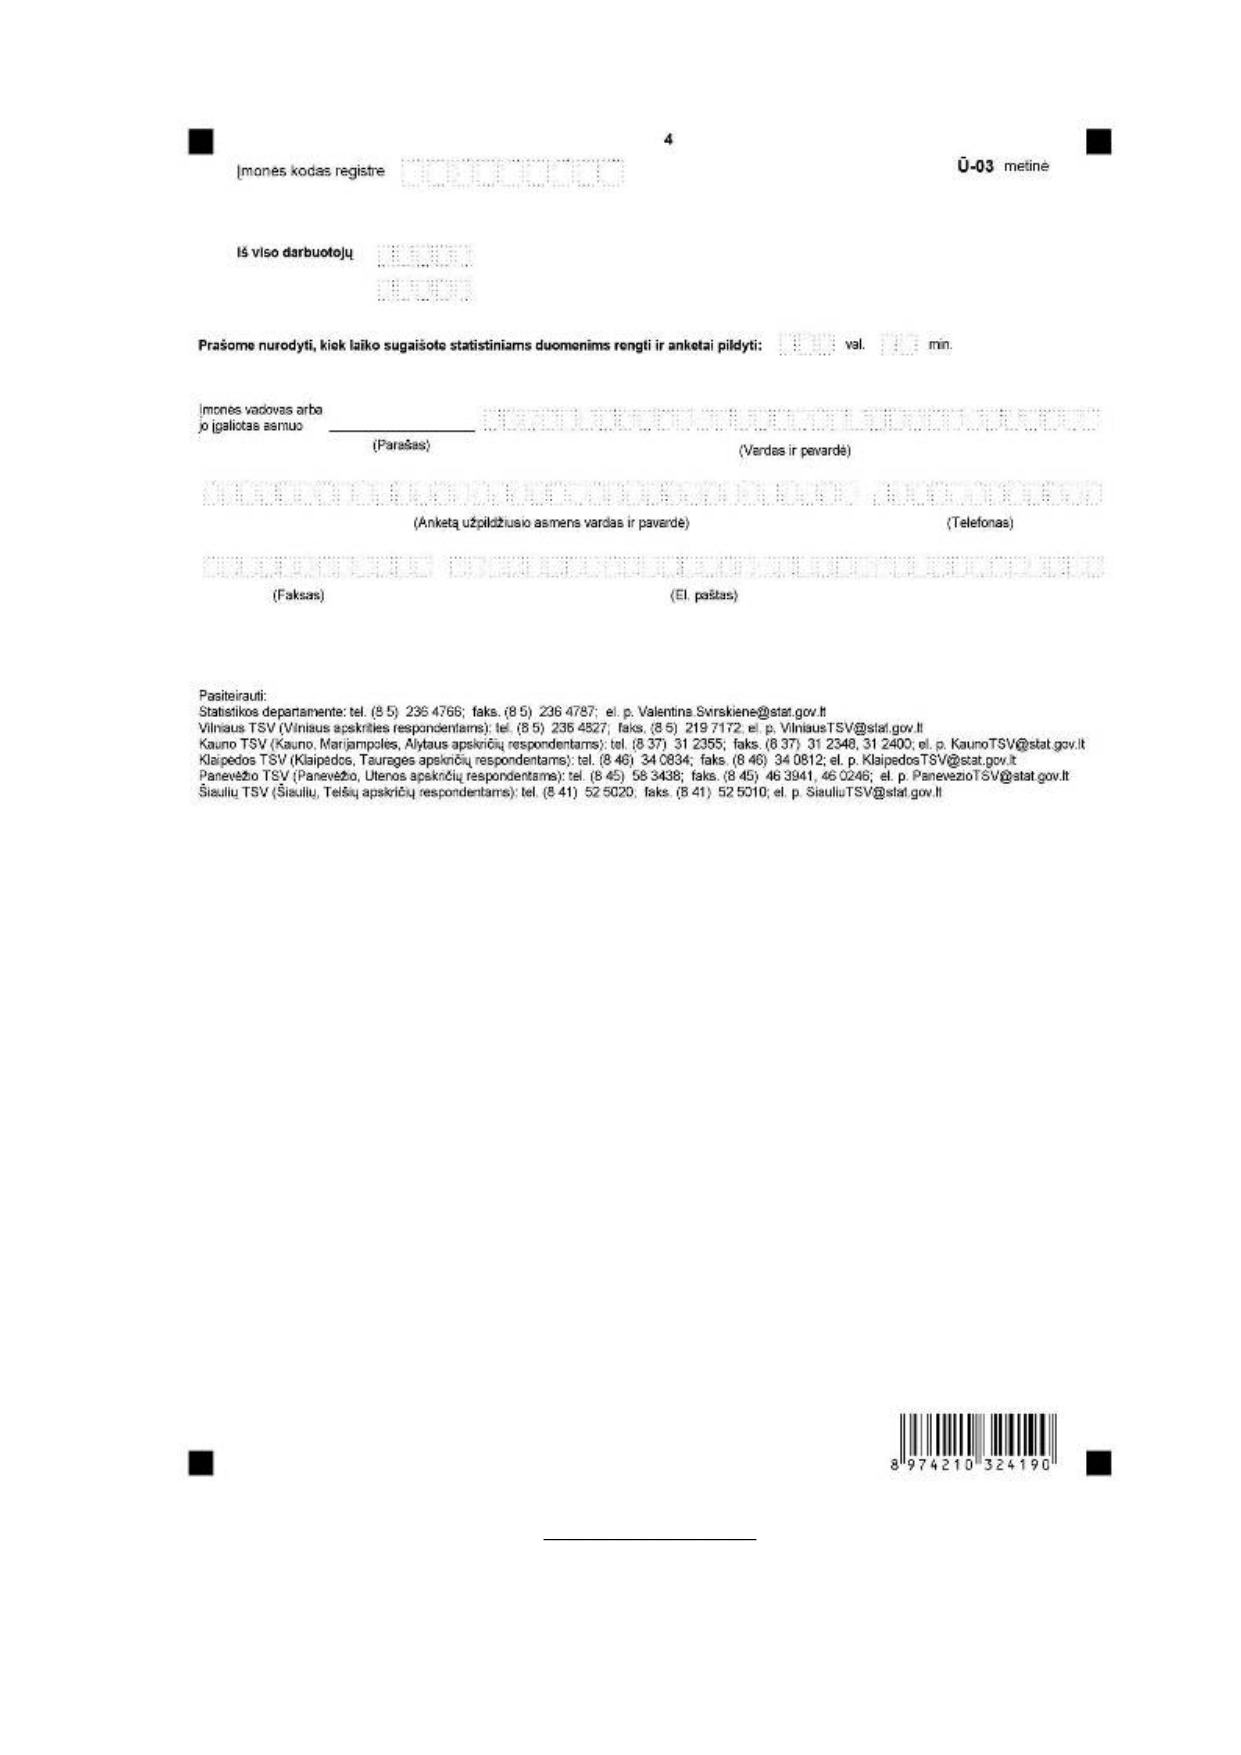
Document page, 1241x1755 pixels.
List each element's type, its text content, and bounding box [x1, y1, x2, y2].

text _________________ [177, 1514, 1122, 1543]
